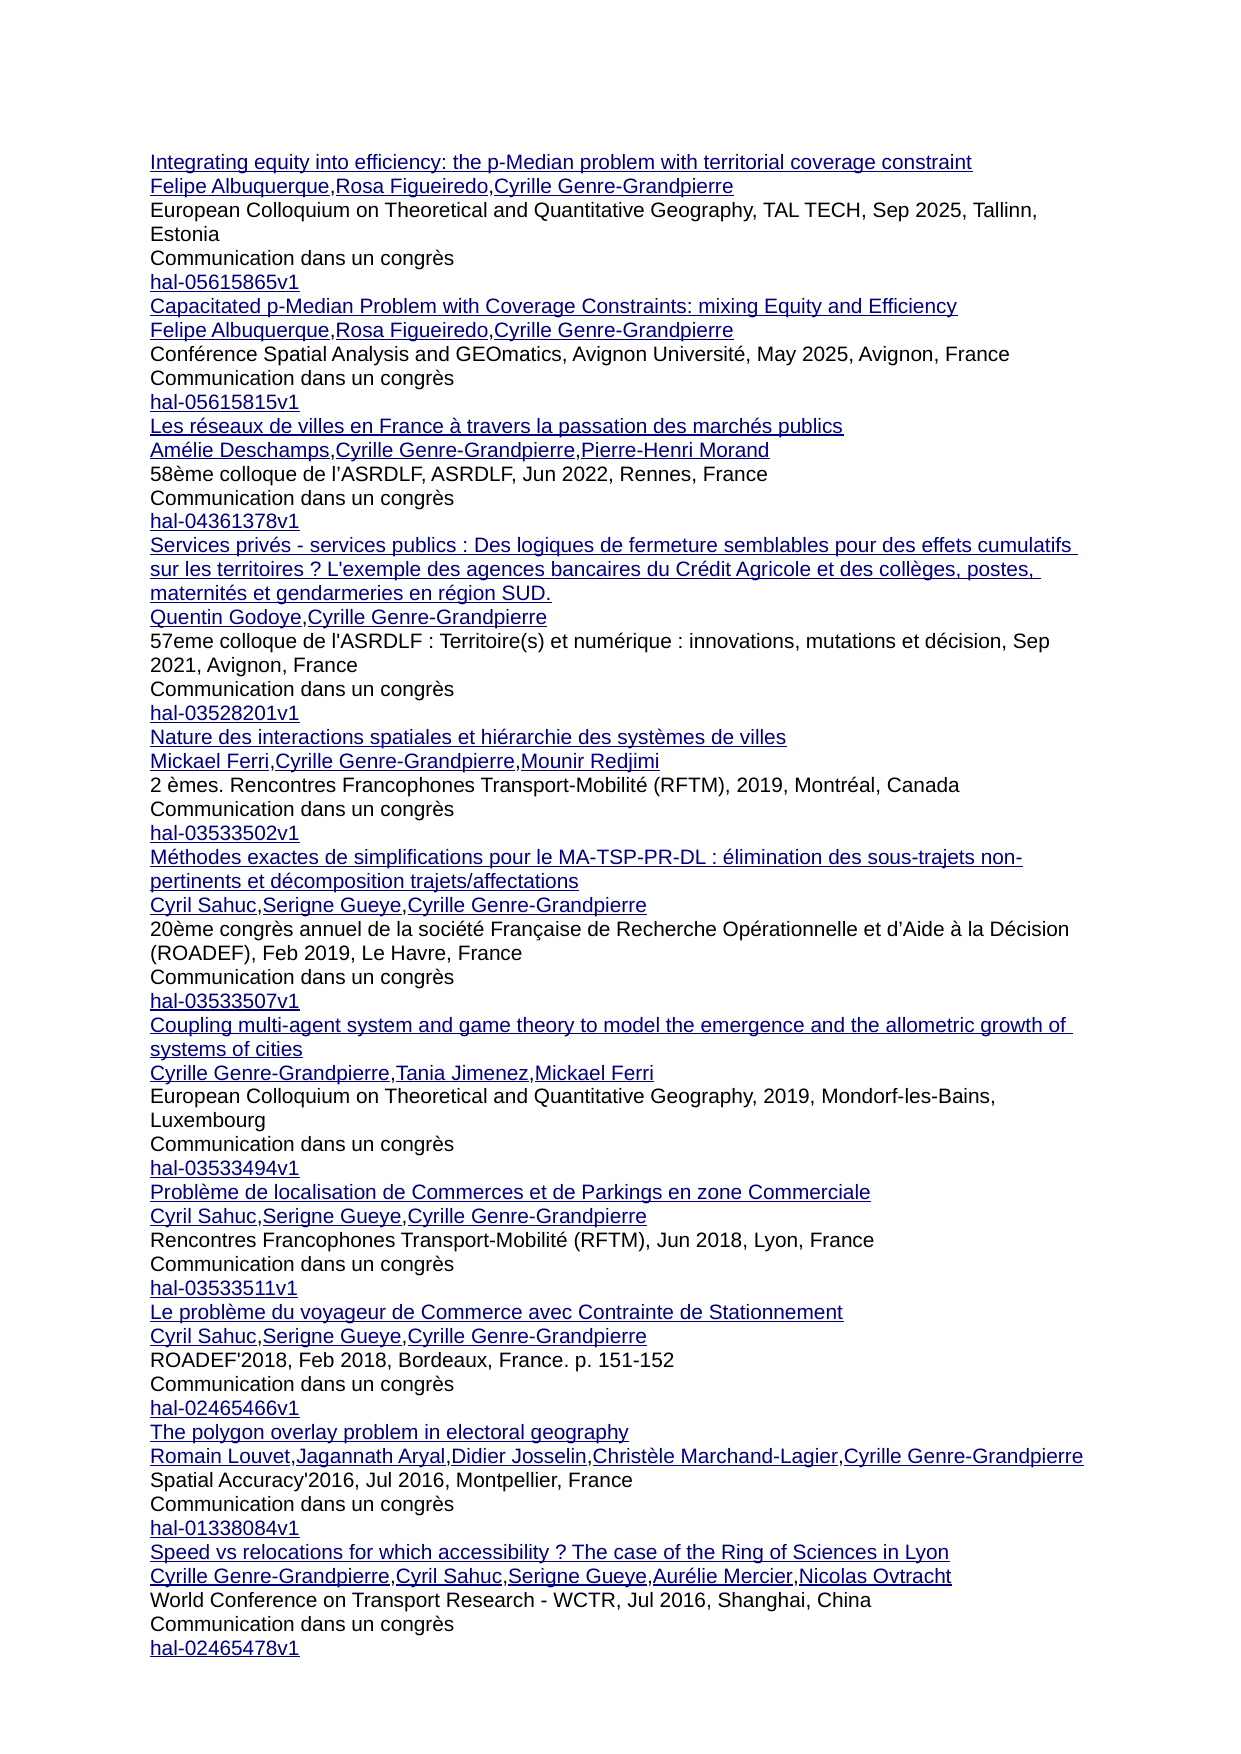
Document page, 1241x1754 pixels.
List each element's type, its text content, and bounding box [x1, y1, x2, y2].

table_cell Méthodes exactes de simplifications pour le MA-TSP-PR-DL : élimination des sous-trajets non-pertinents et décomposition trajets/affectations Cyril Sahuc,Serigne Gueye,Cyrille Genre-Grandpierre 20ème congrès annuel de la société Française de Recherche Opérationnelle et d’Aide à la Décision (ROADEF), Feb 2019, Le Havre, France Communication dans un congrès hal-03533507v1 [150, 845, 1090, 1012]
table_cell Services privés - services publics : Des logiques de fermeture semblables pour des effets cumulatifs sur les territoires ? L'exemple des agences bancaires du Crédit Agricole et des collèges, postes, maternités et gendarmeries en région SUD. Quentin Godoye,Cyrille Genre-Grandpierre 57eme colloque de l'ASRDLF : Territoire(s) et numérique : innovations, mutations et décision, Sep 2021, Avignon, France Communication dans un congrès hal-03528201v1 [150, 533, 1090, 725]
table_cell Nature des interactions spatiales et hiérarchie des systèmes de villes Mickael Ferri,Cyrille Genre-Grandpierre,Mounir Redjimi 2 èmes. Rencontres Francophones Transport-Mobilité (RFTM), 2019, Montréal, Canada Communication dans un congrès hal-03533502v1 [150, 725, 1090, 845]
table_cell Le problème du voyageur de Commerce avec Contrainte de Stationnement Cyril Sahuc,Serigne Gueye,Cyrille Genre-Grandpierre ROADEF'2018, Feb 2018, Bordeaux, France. p. 151-152 Communication dans un congrès hal-02465466v1 [150, 1300, 1090, 1420]
table_cell Coupling multi-agent system and game theory to model the emergence and the allometric growth of systems of cities Cyrille Genre-Grandpierre,Tania Jimenez,Mickael Ferri European Colloquium on Theoretical and Quantitative Geography, 2019, Mondorf-les-Bains, Luxembourg Communication dans un congrès hal-03533494v1 [150, 1013, 1090, 1180]
table_cell The polygon overlay problem in electoral geography Romain Louvet,Jagannath Aryal,Didier Josselin,Christèle Marchand-Lagier,Cyrille Genre-Grandpierre Spatial Accuracy'2016, Jul 2016, Montpellier, France Communication dans un congrès hal-01338084v1 [150, 1420, 1090, 1539]
table_cell Capacitated p-Median Problem with Coverage Constraints: mixing Equity and Efficiency Felipe Albuquerque,Rosa Figueiredo,Cyrille Genre-Grandpierre Conférence Spatial Analysis and GEOmatics, Avignon Université, May 2025, Avignon, France Communication dans un congrès hal-05615815v1 [150, 294, 1090, 413]
table_cell Problème de localisation de Commerces et de Parkings en zone Commerciale Cyril Sahuc,Serigne Gueye,Cyrille Genre-Grandpierre Rencontres Francophones Transport-Mobilité (RFTM), Jun 2018, Lyon, France Communication dans un congrès hal-03533511v1 [150, 1180, 1090, 1300]
table_cell Integrating equity into efficiency: the p-Median problem with territorial coverage constraint Felipe Albuquerque,Rosa Figueiredo,Cyrille Genre-Grandpierre European Colloquium on Theoretical and Quantitative Geography, TAL TECH, Sep 2025, Tallinn, Estonia Communication dans un congrès hal-05615865v1 [150, 150, 1090, 294]
table_cell Speed vs relocations for which accessibility ? The case of the Ring of Sciences in Lyon Cyrille Genre-Grandpierre,Cyril Sahuc,Serigne Gueye,Aurélie Mercier,Nicolas Ovtracht World Conference on Transport Research - WCTR, Jul 2016, Shanghai, China Communication dans un congrès hal-02465478v1 [150, 1540, 1090, 1659]
table_cell Les réseaux de villes en France à travers la passation des marchés publics Amélie Deschamps,Cyrille Genre-Grandpierre,Pierre-Henri Morand 58ème colloque de l’ASRDLF, ASRDLF, Jun 2022, Rennes, France Communication dans un congrès hal-04361378v1 [150, 414, 1090, 533]
